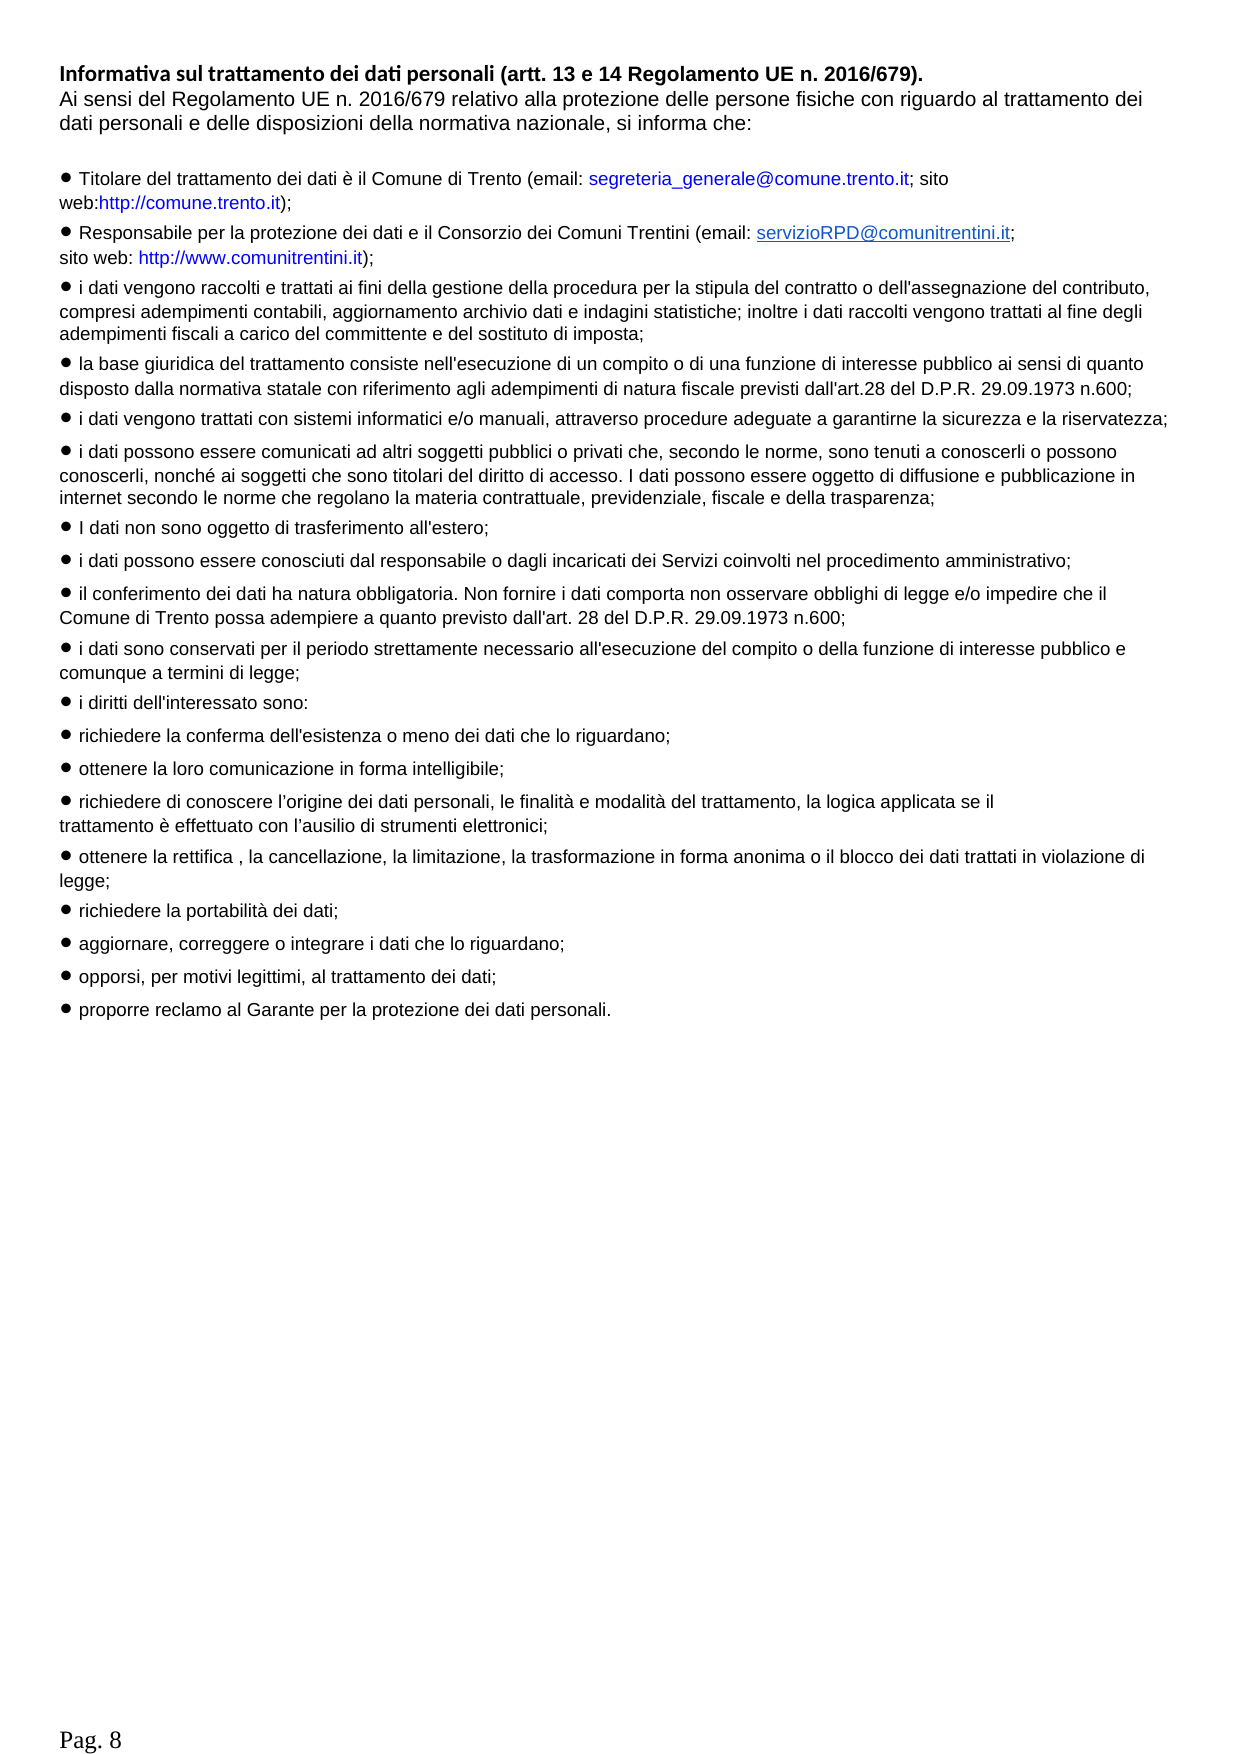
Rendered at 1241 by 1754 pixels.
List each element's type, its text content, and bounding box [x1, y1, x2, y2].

text • I dati non sono oggetto di trasferimento all'estero; [59, 508, 1181, 541]
text • opporsi, per motivi legittimi, al trattamento dei dati; [59, 957, 1181, 991]
text • richiedere la conferma dell'esistenza o meno dei dati che lo riguardano; [59, 716, 1181, 749]
text • il conferimento dei dati ha natura obbligatoria. Non fornire i dati comporta non osservare obblighi di legge e/o impedire che il Comune di Trento possa adempiere a quanto previsto dall'art. 28 del D.P.R. 29.09.1973 n.600; [59, 574, 1181, 629]
text trattamento è effettuato con l’ausilio di strumenti elettronici; [59, 815, 1181, 837]
text • i dati vengono trattati con sistemi informatici e/o manuali, attraverso procedure adeguate a garantirne la sicurezza e la riservatezza; [59, 399, 1181, 432]
text • i dati sono conservati per il periodo strettamente necessario all'esecuzione del compito o della funzione di interesse pubblico e comunque a termini di legge; [59, 629, 1181, 683]
text • la base giuridica del trattamento consiste nell'esecuzione di un compito o di una funzione di interesse pubblico ai sensi di quanto disposto dalla normativa statale con riferimento agli adempimenti di natura fiscale previsti dall'art.28 del D.P.R. 29.09.1973 n.600; [59, 344, 1181, 399]
text • Titolare del trattamento dei dati è il Comune di Trento (email: segreteria_generale@comune.trento.it; sito web:http://comune.trento.it); [59, 135, 1181, 213]
text Informativa sul trattamento dei dati personali (artt. 13 e 14 Regolamento UE n. 2016/679). [59, 59, 1181, 87]
text • i dati vengono raccolti e trattati ai fini della gestione della procedura per la stipula del contratto o dell'assegnazione del contributo, compresi adempimenti contabili, aggiornamento archivio dati e indagini statistiche; inoltre i dati raccolti vengono trattati al fine degli adempimenti fiscali a carico del committente e del sostituto di imposta; [59, 268, 1181, 344]
text • i diritti dell'interessato sono: [59, 683, 1181, 716]
text • ottenere la rettifica , la cancellazione, la limitazione, la trasformazione in forma anonima o il blocco dei dati trattati in violazione di legge; [59, 837, 1181, 891]
text • Responsabile per la protezione dei dati e il Consorzio dei Comuni Trentini (email: servizioRPD@comunitrentini.it; sito web: http://www.comunitrentini.it); [59, 213, 1181, 268]
text • aggiornare, correggere o integrare i dati che lo riguardano; [59, 924, 1181, 957]
text Ai sensi del Regolamento UE n. 2016/679 relativo alla protezione delle persone fisiche con riguardo al trattamento dei dati personali e delle disposizioni della normativa nazionale, si informa che: [59, 87, 1181, 135]
text • proporre reclamo al Garante per la protezione dei dati personali. [59, 991, 1181, 1023]
text • i dati possono essere conosciuti dal responsabile o dagli incaricati dei Servizi coinvolti nel procedimento amministrativo; [59, 541, 1181, 574]
text • ottenere la loro comunicazione in forma intelligibile; [59, 749, 1181, 782]
text • i dati possono essere comunicati ad altri soggetti pubblici o privati che, secondo le norme, sono tenuti a conoscerli o possono conoscerli, nonché ai soggetti che sono titolari del diritto di accesso. I dati possono essere oggetto di diffusione e pubblicazione in internet secondo le norme che regolano la materia contrattuale, previdenziale, fiscale e della trasparenza; [59, 432, 1181, 508]
text • richiedere di conoscere l’origine dei dati personali, le finalità e modalità del trattamento, la logica applicata se il [59, 782, 1181, 815]
text • richiedere la portabilità dei dati; [59, 891, 1181, 924]
